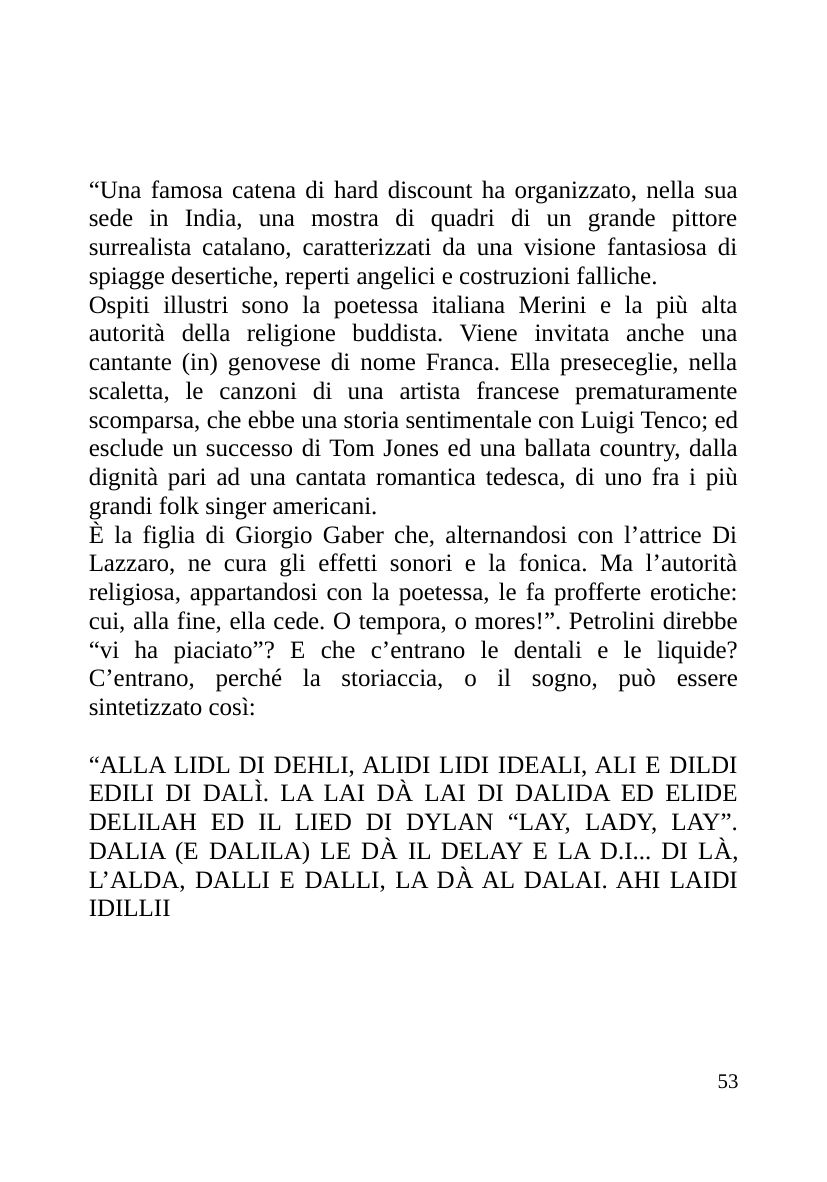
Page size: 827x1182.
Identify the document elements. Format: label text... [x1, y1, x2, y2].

text È la figlia di Giorgio Gaber che, alternandosi con l’attrice Di Lazzaro, ne cura gli effetti sonori e la fonica. Ma l’autorità religiosa, appartandosi con la poetessa, le fa profferte erotiche: cui, alla fine, ella cede. O tempora, o mores!”. Petrolini direbbe “vi ha piaciato”? E che c’entrano le dentali e le liquide? C’entrano, perché la storiaccia, o il sogno, può essere sintetizzato così: [88, 520, 738, 721]
text “ALLA LIDL DI DEHLI, ALIDI LIDI IDEALI, ALI E DILDI EDILI DI DALÌ. LA LAI DÀ LAI DI DALIDA ED ELIDE DELILAH ED IL LIED DI DYLAN “LAY, LADY, LAY”. DALIA (E DALILA) LE DÀ IL DELAY E LA D.I... DI LÀ, L’ALDA, DALLI E DALLI, LA DÀ AL DALAI. AHI LAIDI IDILLII [88, 721, 738, 922]
text “Una famosa catena di hard discount ha organizzato, nella sua sede in India, una mostra di quadri di un grande pittore surrealista catalano, caratterizzati da una visione fantasiosa di spiagge desertiche, reperti angelici e costruzioni falliche. [88, 175, 738, 290]
text Ospiti illustri sono la poetessa italiana Merini e la più alta autorità della religione buddista. Viene invitata anche una cantante (in) genovese di nome Franca. Ella preseceglie, nella scaletta, le canzoni di una artista francese prematuramente scomparsa, che ebbe una storia sentimentale con Luigi Tenco; ed esclude un successo di Tom Jones ed una ballata country, dalla dignità pari ad una cantata romantica tedesca, di uno fra i più grandi folk singer americani. [88, 290, 738, 520]
